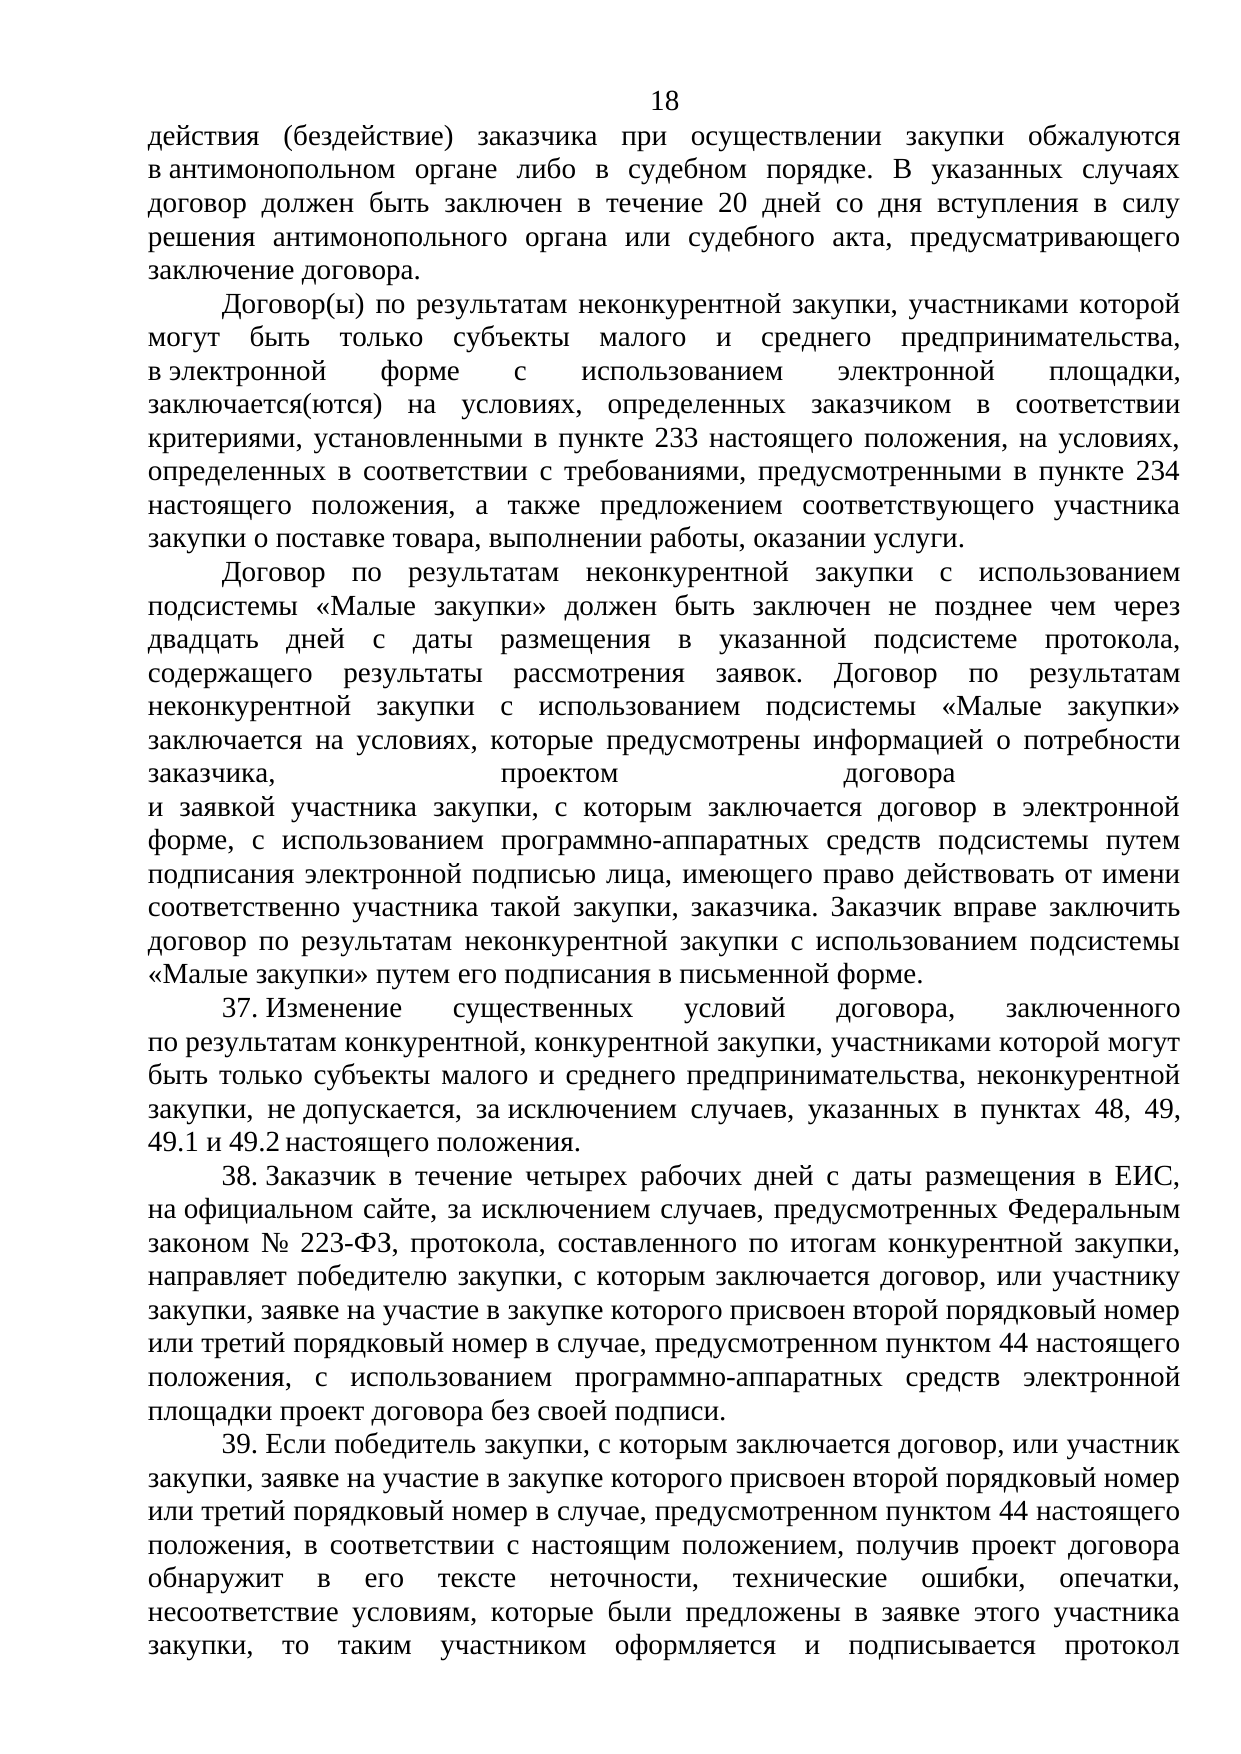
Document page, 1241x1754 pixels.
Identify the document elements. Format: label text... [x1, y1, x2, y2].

text Договор(ы) по результатам неконкурентной закупки, участниками которой могут быть только субъекты малого и среднего предпринимательства, в электронной форме с использованием электронной площадки, заключается(ются) на условиях, определенных заказчиком в соответствии критериями, установленными в пункте 233 настоящего положения, на условиях, определенных в соответствии с требованиями, предусмотренными в пункте 234 настоящего положения, а также предложением соответствующего участника закупки о поставке товара, выполнении работы, оказании услуги. [148, 286, 1181, 554]
text 39. Если победитель закупки, с которым заключается договор, или участник закупки, заявке на участие в закупке которого присвоен второй порядковый номер или третий порядковый номер в случае, предусмотренном пунктом 44 настоящего положения, в соответствии с настоящим положением, получив проект договора обнаружит в его тексте неточности, технические ошибки, опечатки, несоответствие условиям, которые были предложены в заявке этого участника закупки, то таким участником оформляется и подписывается протокол [148, 1426, 1181, 1661]
text действия (бездействие) заказчика при осуществлении закупки обжалуются в антимонопольном органе либо в судебном порядке. В указанных случаях договор должен быть заключен в течение 20 дней со дня вступления в силу решения антимонопольного органа или судебного акта, предусматривающего заключение договора. [148, 118, 1181, 286]
text 37. Изменение существенных условий договора, заключенного по результатам конкурентной, конкурентной закупки, участниками которой могут быть только субъекты малого и среднего предпринимательства, неконкурентной закупки, не допускается, за исключением случаев, указанных в пунктах 48, 49, 49.1 и 49.2 настоящего положения. [148, 990, 1181, 1158]
text 38. Заказчик в течение четырех рабочих дней с даты размещения в ЕИС, на официальном сайте, за исключением случаев, предусмотренных Федеральным законом № 223-ФЗ, протокола, составленного по итогам конкурентной закупки, направляет победителю закупки, с которым заключается договор, или участнику закупки, заявке на участие в закупке которого присвоен второй порядковый номер или третий порядковый номер в случае, предусмотренном пунктом 44 настоящего положения, с использованием программно-аппаратных средств электронной площадки проект договора без своей подписи. [148, 1158, 1181, 1426]
text Договор по результатам неконкурентной закупки с использованием подсистемы «Малые закупки» должен быть заключен не позднее чем через двадцать дней с даты размещения в указанной подсистеме протокола, содержащего результаты рассмотрения заявок. Договор по результатам неконкурентной закупки с использованием подсистемы «Малые закупки» заключается на условиях, которые предусмотрены информацией о потребности заказчика, проектом договора и заявкой участника закупки, с которым заключается договор в электронной форме, с использованием программно-аппаратных средств подсистемы путем подписания электронной подписью лица, имеющего право действовать от имени соответственно участника такой закупки, заказчика. Заказчик вправе заключить договор по результатам неконкурентной закупки с использованием подсистемы «Малые закупки» путем его подписания в письменной форме. [148, 554, 1181, 990]
